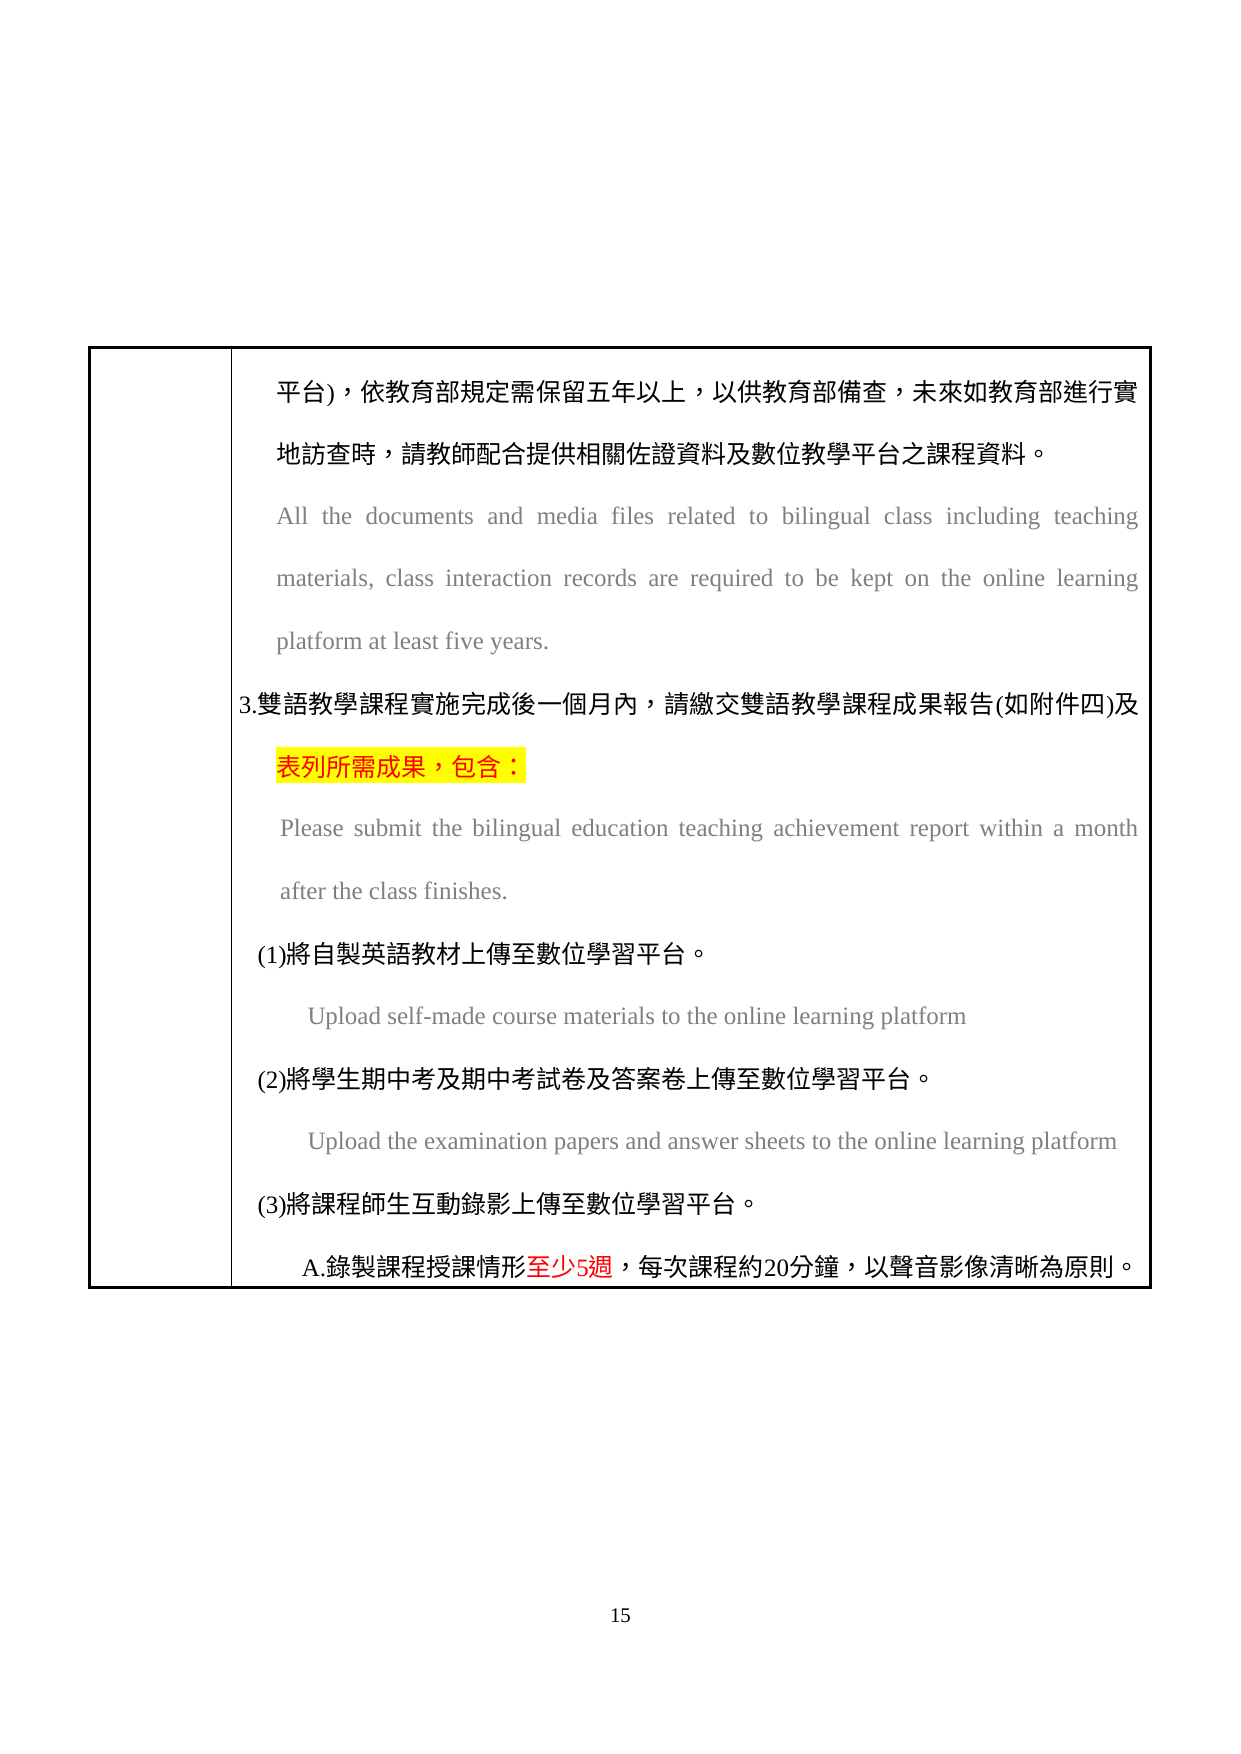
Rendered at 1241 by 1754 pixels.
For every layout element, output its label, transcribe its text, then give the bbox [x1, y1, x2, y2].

table_cell [91, 349, 231, 1286]
table_cell 雙語教學課程計畫於會議審查期間如須修改，請教師配合修正。 Please help to revise the bilingual teaching plan if required. 雙語教學課程開課教學內容、教學過程、師生互動紀錄(請存放至本校數位學習平台)，依教育部規定需保留五年以上，以供教育部備查，未來如教育部進行實地訪查時，請教師配合提供相關佐證資料及數位教學平台之課程資料。 All the documents and media files related to bilingual class including teaching materials, class interaction records are required to be kept on the online learning platform at least five years. 雙語教學課程實施完成後一個月內，請繳交雙語教學課程成果報告(如附件四)及表列所需成果，包含： Please submit the bilingual education teaching achievement report within a month after the class finishes. 將自製英語教材上傳至數位學習平台。 Upload self-made course materials to the online learning platform 將學生期中考及期中考試卷及答案卷上傳至數位學習平台。 Upload the examination papers and answer sheets to the online learning platform 將課程師生互動錄影上傳至數位學習平台。 錄製課程授課情形至少5週，每次課程約20分鐘，以聲音影像清晰為原則。檔案大小請依數位學習平台規範處理。 如獲有雙語教學導師補助者，請加強佐證影片資料提供。 Record classroom interaction videos at least six weeks and upload to the online learning platform. (Videos should focus on the interaction between Ts and Ss, presentations and Q&A or students highlight performance. The length of each file is limited to 30 minutes.) 一般科系專業課、碩博專業課程將修課學生全英語口頭簡報 (含QA問答)20分鐘影片1支上傳至數位學習平台。 Upload video of 20 minutes English Oral presentation (including Q&A) to the online learning platform 上述(1)至(4)請提供平台檔案清單及一案例畫面擷圖 Please attach the file list and screenshots about one case on the online learning platform 期末教學評量分數(課程結束後一個月內，再由學校提供教學評量結果) Teaching Evaluation Scores (The result will be provided within one month after class finishes) 雙語教學課程成果報告完成後，提送雙語教學課程委員會審查，並做為下次補 助審查之依據，通過後由雙語教學資源中心備存。 The application form will be reviewed by the Bilingual Language Course Committee as the reference for the next application. (新規定)獲得通過之課程，授課老師若願意在教務處所轄之智慧教室(AIA0104、 AIA0405、ATD0704)進行教學活動，除免於繳交上述至少4周之錄製課程授課，本計畫將酌予增加補助經費，備註：該通過課程上課時段與智慧教室使用時間搭配由雙語教學資源中心進行協調。 [232, 349, 1149, 1286]
